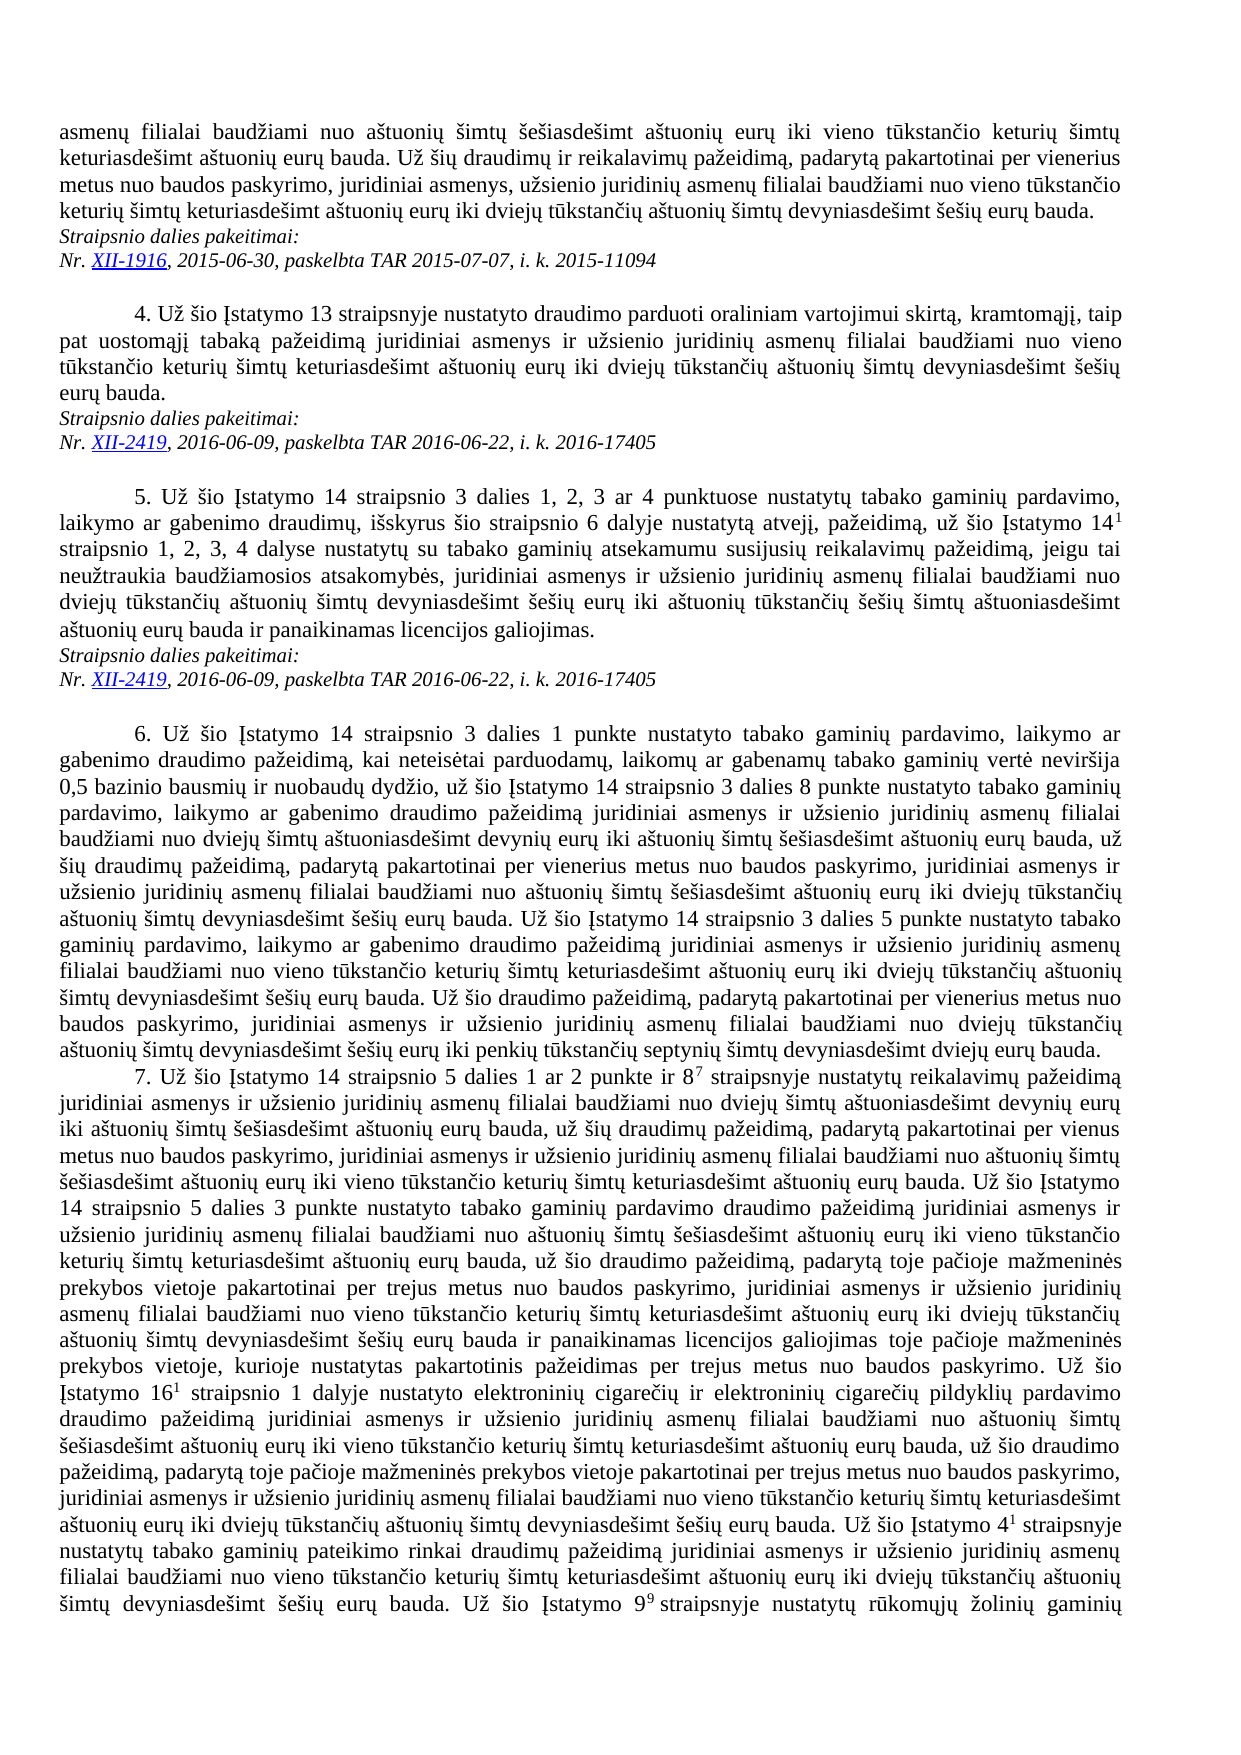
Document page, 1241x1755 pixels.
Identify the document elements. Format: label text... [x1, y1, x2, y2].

text 6. Už šio Įstatymo 14 straipsnio 3 dalies 1 punkte nustatyto tabako gaminių pardavimo, laikymo ar gabenimo draudimo pažeidimą, kai neteisėtai parduodamų, laikomų ar gabenamų tabako gaminių vertė neviršija 0,5 bazinio bausmių ir nuobaudų dydžio, už šio Įstatymo 14 straipsnio 3 dalies 8 punkte nustatyto tabako gaminių pardavimo, laikymo ar gabenimo draudimo pažeidimą juridiniai asmenys ir užsienio juridinių asmenų filialai baudžiami nuo dviejų šimtų aštuoniasdešimt devynių eurų iki aštuonių šimtų šešiasdešimt aštuonių eurų bauda, už šių draudimų pažeidimą, padarytą pakartotinai per vienerius metus nuo baudos paskyrimo, juridiniai asmenys ir užsienio juridinių asmenų filialai baudžiami nuo aštuonių šimtų šešiasdešimt aštuonių eurų iki dviejų tūkstančių aštuonių šimtų devyniasdešimt šešių eurų bauda. Už šio Įstatymo 14 straipsnio 3 dalies 5 punkte nustatyto tabako gaminių pardavimo, laikymo ar gabenimo draudimo pažeidimą juridiniai asmenys ir užsienio juridinių asmenų filialai baudžiami nuo vieno tūkstančio keturių šimtų keturiasdešimt aštuonių eurų iki dviejų tūkstančių aštuonių šimtų devyniasdešimt šešių eurų bauda. Už šio draudimo pažeidimą, padarytą pakartotinai per vienerius metus nuo baudos paskyrimo, juridiniai asmenys ir užsienio juridinių asmenų filialai baudžiami nuo dviejų tūkstančių aštuonių šimtų devyniasdešimt šešių eurų iki penkių tūkstančių septynių šimtų devyniasdešimt dviejų eurų bauda. [59, 720, 1122, 1063]
text Straipsnio dalies pakeitimai: [59, 223, 1122, 248]
text asmenų filialai baudžiami nuo aštuonių šimtų šešiasdešimt aštuonių eurų iki vieno tūkstančio keturių šimtų keturiasdešimt aštuonių eurų bauda. Už šių draudimų ir reikalavimų pažeidimą, padarytą pakartotinai per vienerius metus nuo baudos paskyrimo, juridiniai asmenys, užsienio juridinių asmenų filialai baudžiami nuo vieno tūkstančio keturių šimtų keturiasdešimt aštuonių eurų iki dviejų tūkstančių aštuonių šimtų devyniasdešimt šešių eurų bauda. [59, 118, 1122, 223]
text Straipsnio dalies pakeitimai: [59, 643, 1122, 667]
text 5. Už šio Įstatymo 14 straipsnio 3 dalies 1, 2, 3 ar 4 punktuose nustatytų tabako gaminių pardavimo, laikymo ar gabenimo draudimų, išskyrus šio straipsnio 6 dalyje nustatytą atvejį, pažeidimą, už šio Įstatymo 141 straipsnio 1, 2, 3, 4 dalyse nustatytų su tabako gaminių atsekamumu susijusių reikalavimų pažeidimą, jeigu tai neužtraukia baudžiamosios atsakomybės, juridiniai asmenys ir užsienio juridinių asmenų filialai baudžiami nuo dviejų tūkstančių aštuonių šimtų devyniasdešimt šešių eurų iki aštuonių tūkstančių šešių šimtų aštuoniasdešimt aštuonių eurų bauda ir panaikinamas licencijos galiojimas. [59, 483, 1122, 643]
text 7. Už šio Įstatymo 14 straipsnio 5 dalies 1 ar 2 punkte ir 87 straipsnyje nustatytų reikalavimų pažeidimą juridiniai asmenys ir užsienio juridinių asmenų filialai baudžiami nuo dviejų šimtų aštuoniasdešimt devynių eurų iki aštuonių šimtų šešiasdešimt aštuonių eurų bauda, už šių draudimų pažeidimą, padarytą pakartotinai per vienus metus nuo baudos paskyrimo, juridiniai asmenys ir užsienio juridinių asmenų filialai baudžiami nuo aštuonių šimtų šešiasdešimt aštuonių eurų iki vieno tūkstančio keturių šimtų keturiasdešimt aštuonių eurų bauda. Už šio Įstatymo 14 straipsnio 5 dalies 3 punkte nustatyto tabako gaminių pardavimo draudimo pažeidimą juridiniai asmenys ir užsienio juridinių asmenų filialai baudžiami nuo aštuonių šimtų šešiasdešimt aštuonių eurų iki vieno tūkstančio keturių šimtų keturiasdešimt aštuonių eurų bauda, už šio draudimo pažeidimą, padarytą toje pačioje mažmeninės prekybos vietoje pakartotinai per trejus metus nuo baudos paskyrimo, juridiniai asmenys ir užsienio juridinių asmenų filialai baudžiami nuo vieno tūkstančio keturių šimtų keturiasdešimt aštuonių eurų iki dviejų tūkstančių aštuonių šimtų devyniasdešimt šešių eurų bauda ir panaikinamas licencijos galiojimas toje pačioje mažmeninės prekybos vietoje, kurioje nustatytas pakartotinis pažeidimas per trejus metus nuo baudos paskyrimo. Už šio Įstatymo 161 straipsnio 1 dalyje nustatyto elektroninių cigarečių ir elektroninių cigarečių pildyklių pardavimo draudimo pažeidimą juridiniai asmenys ir užsienio juridinių asmenų filialai baudžiami nuo aštuonių šimtų šešiasdešimt aštuonių eurų iki vieno tūkstančio keturių šimtų keturiasdešimt aštuonių eurų bauda, už šio draudimo pažeidimą, padarytą toje pačioje mažmeninės prekybos vietoje pakartotinai per trejus metus nuo baudos paskyrimo, juridiniai asmenys ir užsienio juridinių asmenų filialai baudžiami nuo vieno tūkstančio keturių šimtų keturiasdešimt aštuonių eurų iki dviejų tūkstančių aštuonių šimtų devyniasdešimt šešių eurų bauda. Už šio Įstatymo 41 straipsnyje nustatytų tabako gaminių pateikimo rinkai draudimų pažeidimą juridiniai asmenys ir užsienio juridinių asmenų filialai baudžiami nuo vieno tūkstančio keturių šimtų keturiasdešimt aštuonių eurų iki dviejų tūkstančių aštuonių šimtų devyniasdešimt šešių eurų bauda. Už šio Įstatymo 99 straipsnyje nustatytų rūkomųjų žolinių gaminių [59, 1063, 1122, 1616]
text Nr. XII-2419, 2016-06-09, paskelbta TAR 2016-06-22, i. k. 2016-17405 [59, 667, 1122, 691]
text Straipsnio dalies pakeitimai: [59, 406, 1122, 430]
text 4. Už šio Įstatymo 13 straipsnyje nustatyto draudimo parduoti oraliniam vartojimui skirtą, kramtomąjį, taip pat uostomąjį tabaką pažeidimą juridiniai asmenys ir užsienio juridinių asmenų filialai baudžiami nuo vieno tūkstančio keturių šimtų keturiasdešimt aštuonių eurų iki dviejų tūkstančių aštuonių šimtų devyniasdešimt šešių eurų bauda. [59, 300, 1122, 406]
text Nr. XII-2419, 2016-06-09, paskelbta TAR 2016-06-22, i. k. 2016-17405 [59, 430, 1122, 454]
text Nr. XII-1916, 2015-06-30, paskelbta TAR 2015-07-07, i. k. 2015-11094 [59, 248, 1122, 272]
